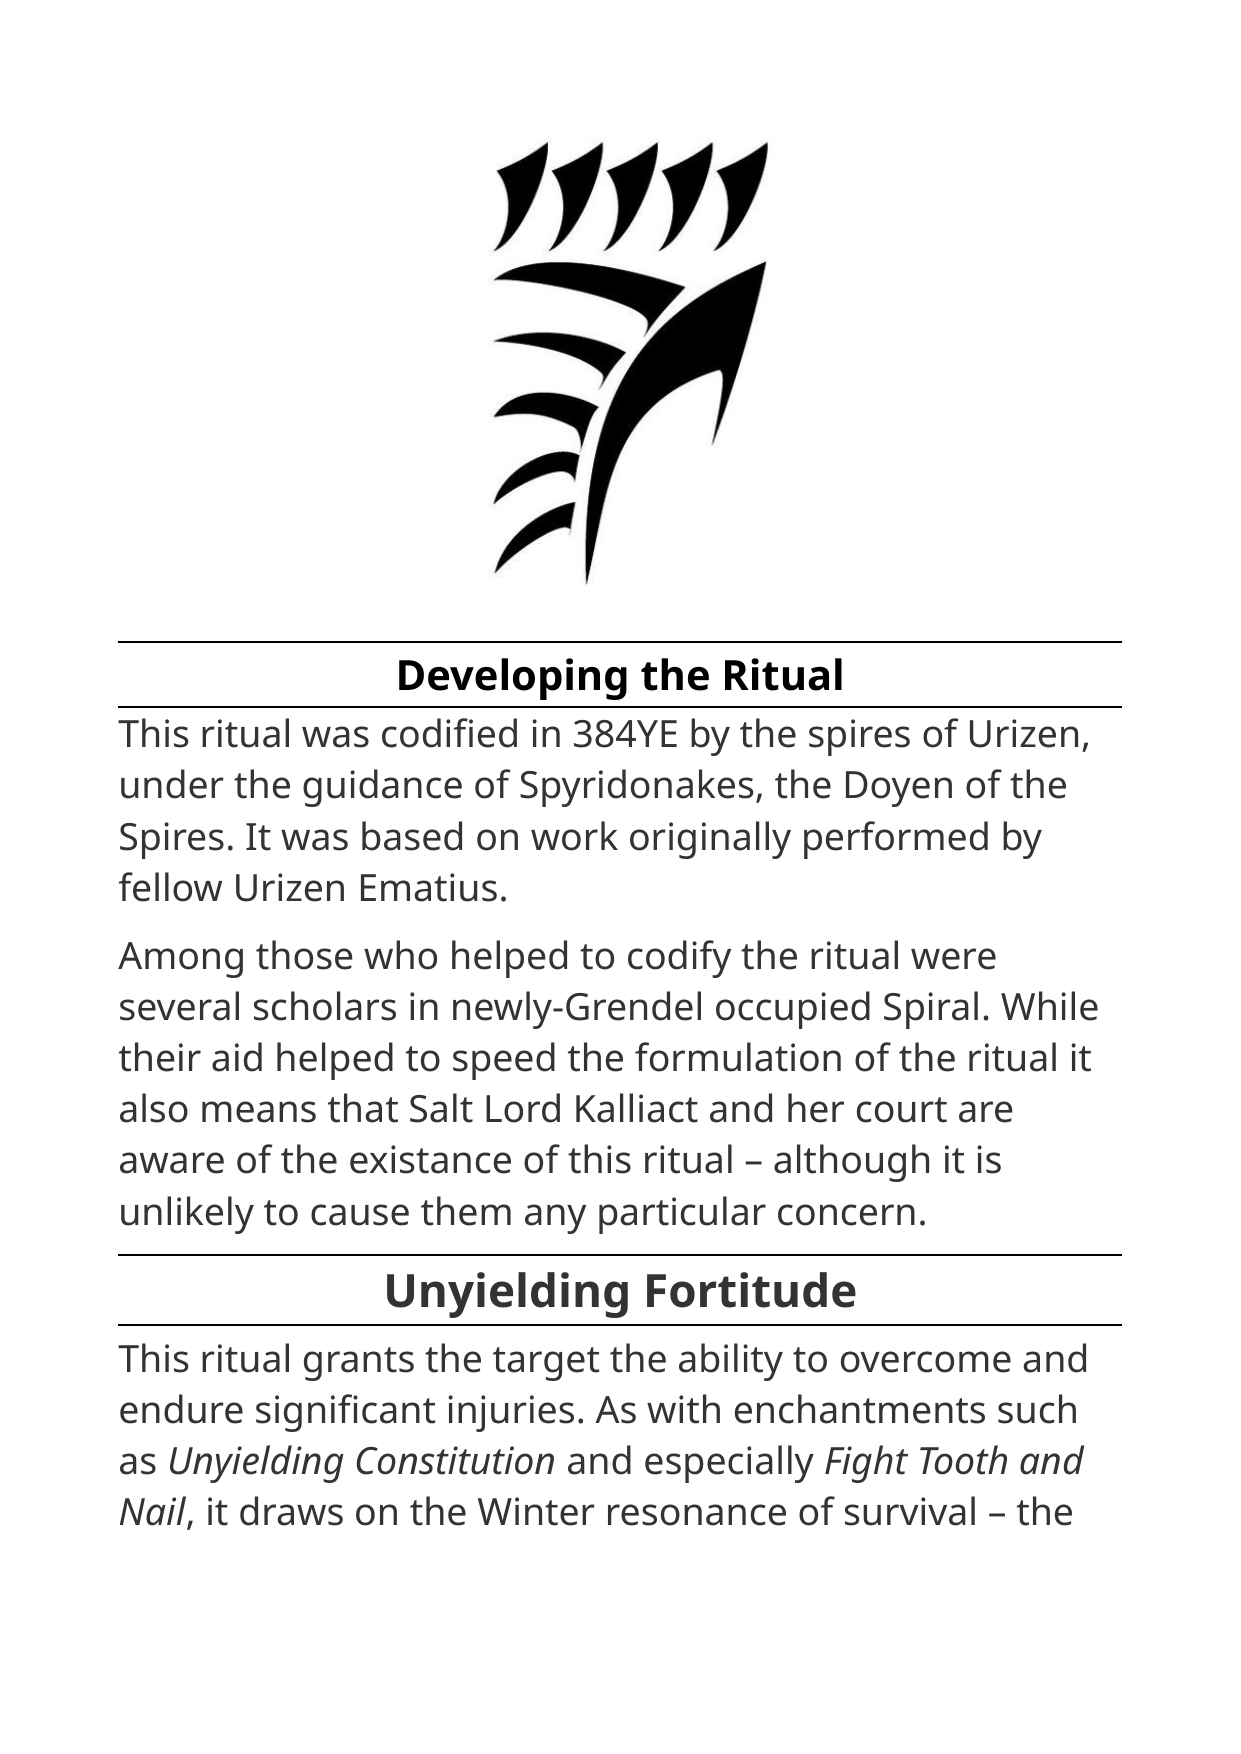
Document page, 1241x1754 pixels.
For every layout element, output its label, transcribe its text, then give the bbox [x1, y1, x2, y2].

picture [478, 122, 774, 590]
text Among those who helped to codify the ritual were several scholars in newly-Grendel occupied Spiral. While their aid helped to speed the formulation of the ritual it also means that Salt Lord Kalliact and her court are aware of the existance of this ritual – although it is unlikely to cause them any particular concern. [118, 930, 1122, 1236]
text This ritual grants the target the ability to overcome and endure significant injuries. As with enchantments such as Unyielding Constitution and especially Fight Tooth and Nail, it draws on the Winter resonance of survival – the [118, 1332, 1122, 1536]
text Developing the Ritual [118, 643, 1122, 706]
text This ritual was codified in 384YE by the spires of Urizen, under the guidance of Spyridonakes, the Doyen of the Spires. It was based on work originally performed by fellow Urizen Ematius. [118, 708, 1122, 912]
text Unyielding Fortitude [118, 1256, 1122, 1324]
